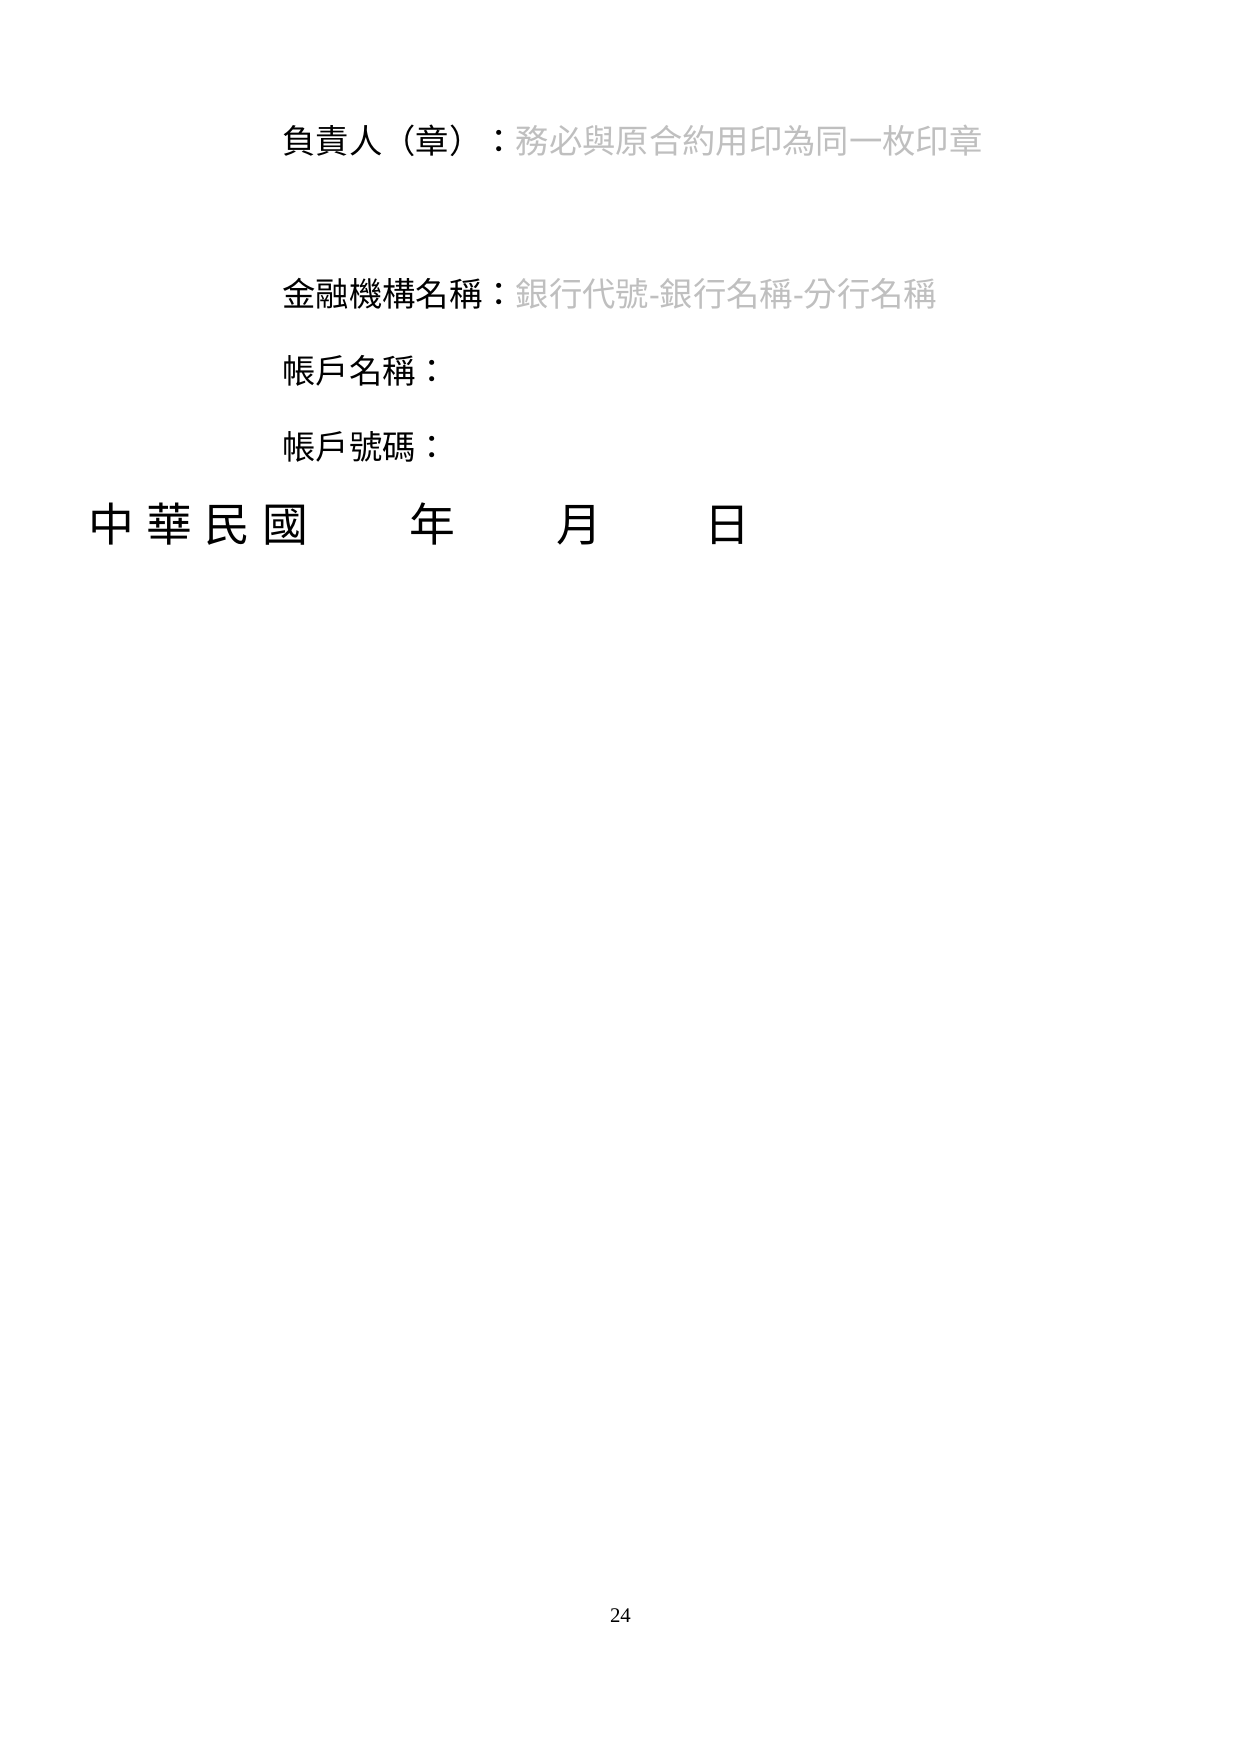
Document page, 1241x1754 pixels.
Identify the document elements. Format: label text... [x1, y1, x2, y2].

text 帳戶名稱： [151, 330, 1152, 407]
text 負責人（章）：務必與原合約用印為同一枚印章 [151, 101, 1152, 177]
text 中華民國 年 月 日 [89, 483, 1152, 560]
text 金融機構名稱：銀行代號-銀行名稱-分行名稱 [151, 254, 1152, 330]
text 帳戶號碼： [151, 407, 1152, 483]
